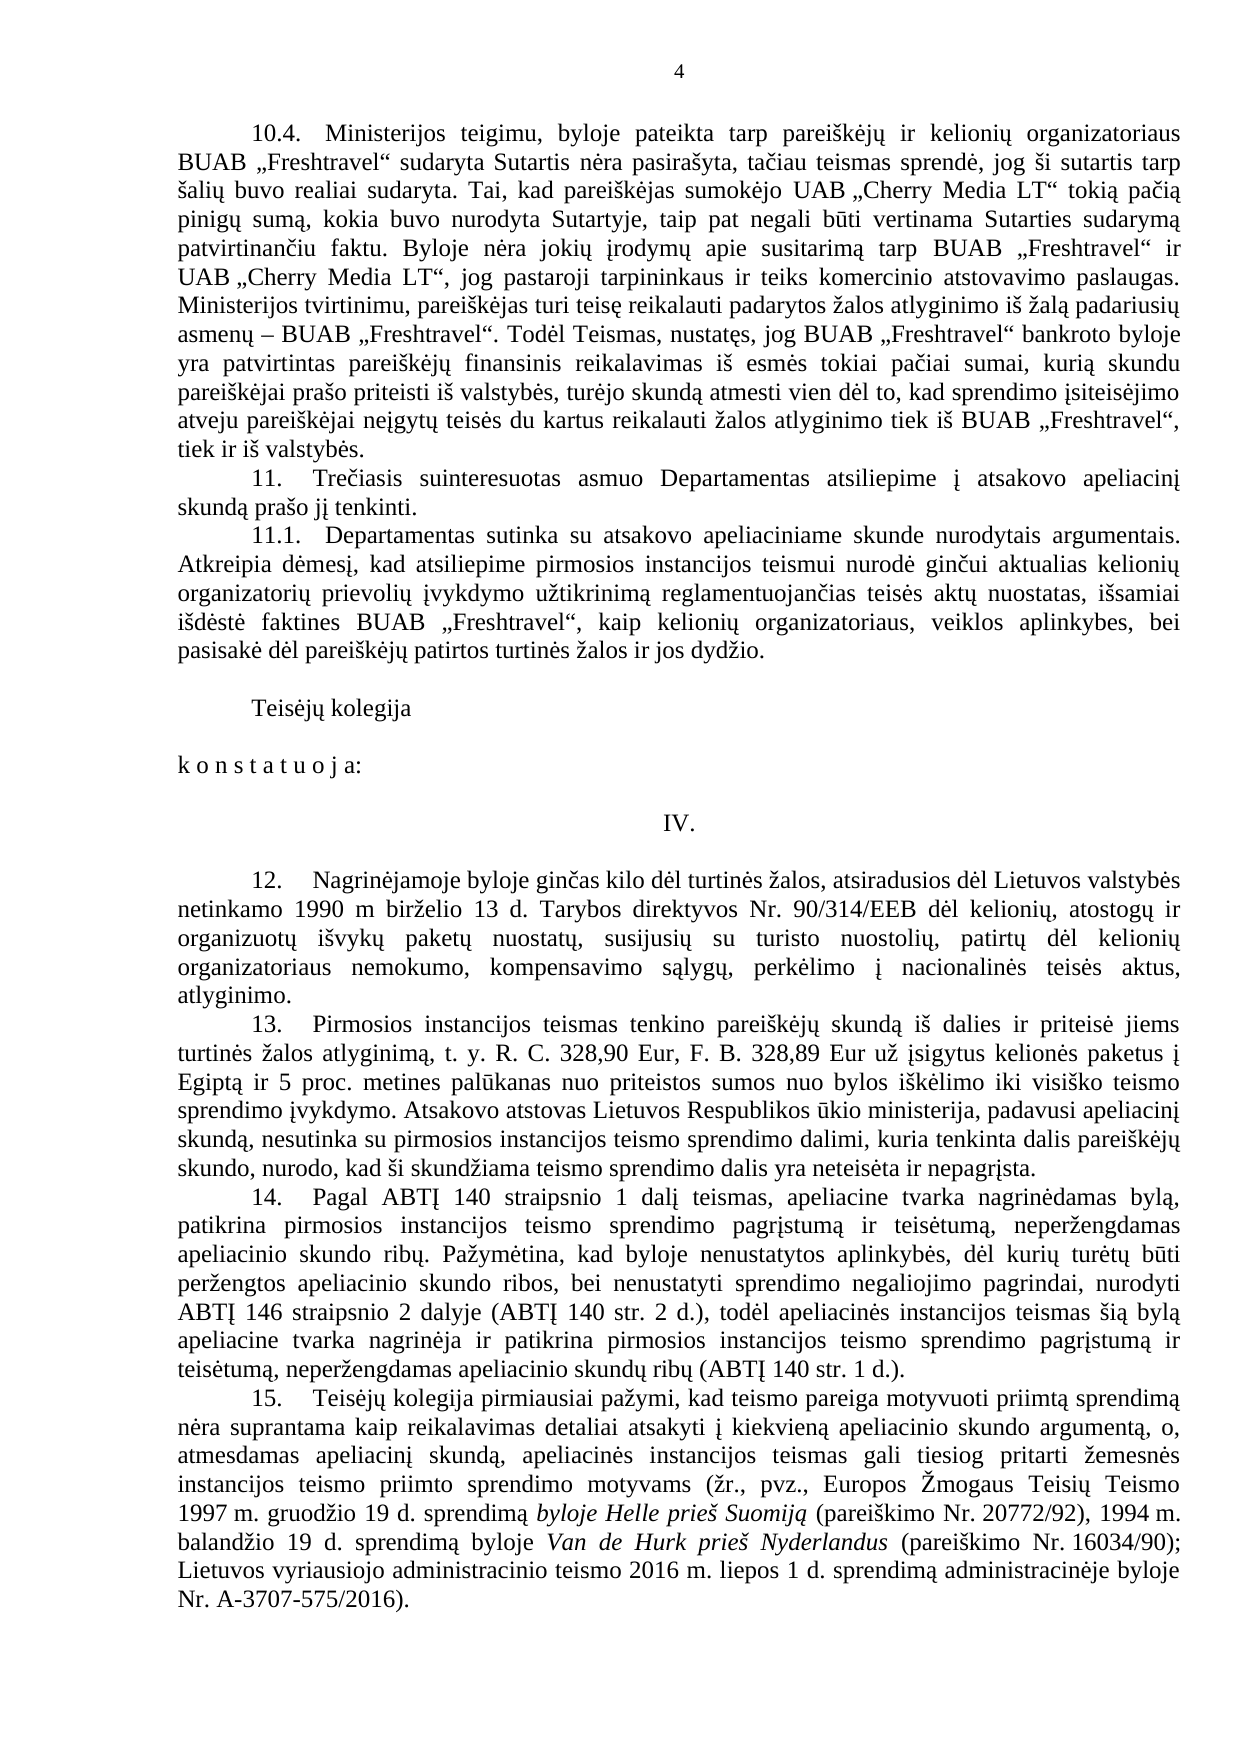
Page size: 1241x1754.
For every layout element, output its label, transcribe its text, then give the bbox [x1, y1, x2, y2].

text 10.4. Ministerijos teigimu, byloje pateikta tarp pareiškėjų ir kelionių organizatoriaus BUAB „Freshtravel“ sudaryta Sutartis nėra pasirašyta, tačiau teismas sprendė, jog ši sutartis tarp šalių buvo realiai sudaryta. Tai, kad pareiškėjas sumokėjo UAB „Cherry Media LT“ tokią pačią pinigų sumą, kokia buvo nurodyta Sutartyje, taip pat negali būti vertinama Sutarties sudarymą patvirtinančiu faktu. Byloje nėra jokių įrodymų apie susitarimą tarp BUAB „Freshtravel“ ir UAB „Cherry Media LT“, jog pastaroji tarpininkaus ir teiks komercinio atstovavimo paslaugas. Ministerijos tvirtinimu, pareiškėjas turi teisę reikalauti padarytos žalos atlyginimo iš žalą padariusių asmenų – BUAB „Freshtravel“. Todėl Teismas, nustatęs, jog BUAB „Freshtravel“ bankroto byloje yra patvirtintas pareiškėjų finansinis reikalavimas iš esmės tokiai pačiai sumai, kurią skundu pareiškėjai prašo priteisti iš valstybės, turėjo skundą atmesti vien dėl to, kad sprendimo įsiteisėjimo atveju pareiškėjai neįgytų teisės du kartus reikalauti žalos atlyginimo tiek iš BUAB „Freshtravel“, tiek ir iš valstybės. [177, 118, 1181, 463]
text 11. Trečiasis suinteresuotas asmuo Departamentas atsiliepime į atsakovo apeliacinį skundą prašo jį tenkinti. [177, 463, 1181, 521]
text 13. Pirmosios instancijos teismas tenkino pareiškėjų skundą iš dalies ir priteisė jiems turtinės žalos atlyginimą, t. y. R. C. 328,90 Eur, F. B. 328,89 Eur už įsigytus kelionės paketus į Egiptą ir 5 proc. metines palūkanas nuo priteistos sumos nuo bylos iškėlimo iki visiško teismo sprendimo įvykdymo. Atsakovo atstovas Lietuvos Respublikos ūkio ministerija, padavusi apeliacinį skundą, nesutinka su pirmosios instancijos teismo sprendimo dalimi, kuria tenkinta dalis pareiškėjų skundo, nurodo, kad ši skundžiama teismo sprendimo dalis yra neteisėta ir nepagrįsta. [177, 1009, 1181, 1182]
text IV. [177, 808, 1181, 837]
text Teisėjų kolegija [177, 693, 1181, 722]
text 11.1. Departamentas sutinka su atsakovo apeliaciniame skunde nurodytais argumentais. Atkreipia dėmesį, kad atsiliepime pirmosios instancijos teismui nurodė ginčui aktualias kelionių organizatorių prievolių įvykdymo užtikrinimą reglamentuojančias teisės aktų nuostatas, išsamiai išdėstė faktines BUAB „Freshtravel“, kaip kelionių organizatoriaus, veiklos aplinkybes, bei pasisakė dėl pareiškėjų patirtos turtinės žalos ir jos dydžio. [177, 521, 1181, 664]
text 12. Nagrinėjamoje byloje ginčas kilo dėl turtinės žalos, atsiradusios dėl Lietuvos valstybės netinkamo 1990 m birželio 13 d. Tarybos direktyvos Nr. 90/314/EEB dėl kelionių, atostogų ir organizuotų išvykų paketų nuostatų, susijusių su turisto nuostolių, patirtų dėl kelionių organizatoriaus nemokumo, kompensavimo sąlygų, perkėlimo į nacionalinės teisės aktus, atlyginimo. [177, 866, 1181, 1009]
text 15. Teisėjų kolegija pirmiausiai pažymi, kad teismo pareiga motyvuoti priimtą sprendimą nėra suprantama kaip reikalavimas detaliai atsakyti į kiekvieną apeliacinio skundo argumentą, o, atmesdamas apeliacinį skundą, apeliacinės instancijos teismas gali tiesiog pritarti žemesnės instancijos teismo priimto sprendimo motyvams (žr., pvz., Europos Žmogaus Teisių Teismo 1997 m. gruodžio 19 d. sprendimą byloje Helle prieš Suomiją (pareiškimo Nr. 20772/92), 1994 m. balandžio 19 d. sprendimą byloje Van de Hurk prieš Nyderlandus (pareiškimo Nr. 16034/90); Lietuvos vyriausiojo administracinio teismo 2016 m. liepos 1 d. sprendimą administracinėje byloje Nr. A-3707-575/2016). [177, 1383, 1181, 1613]
text k o n s t a t u o j a: [177, 751, 1181, 779]
text 14. Pagal ABTĮ 140 straipsnio 1 dalį teismas, apeliacine tvarka nagrinėdamas bylą, patikrina pirmosios instancijos teismo sprendimo pagrįstumą ir teisėtumą, neperžengdamas apeliacinio skundo ribų. Pažymėtina, kad byloje nenustatytos aplinkybės, dėl kurių turėtų būti peržengtos apeliacinio skundo ribos, bei nenustatyti sprendimo negaliojimo pagrindai, nurodyti ABTĮ 146 straipsnio 2 dalyje (ABTĮ 140 str. 2 d.), todėl apeliacinės instancijos teismas šią bylą apeliacine tvarka nagrinėja ir patikrina pirmosios instancijos teismo sprendimo pagrįstumą ir teisėtumą, neperžengdamas apeliacinio skundų ribų (ABTĮ 140 str. 1 d.). [177, 1182, 1181, 1383]
